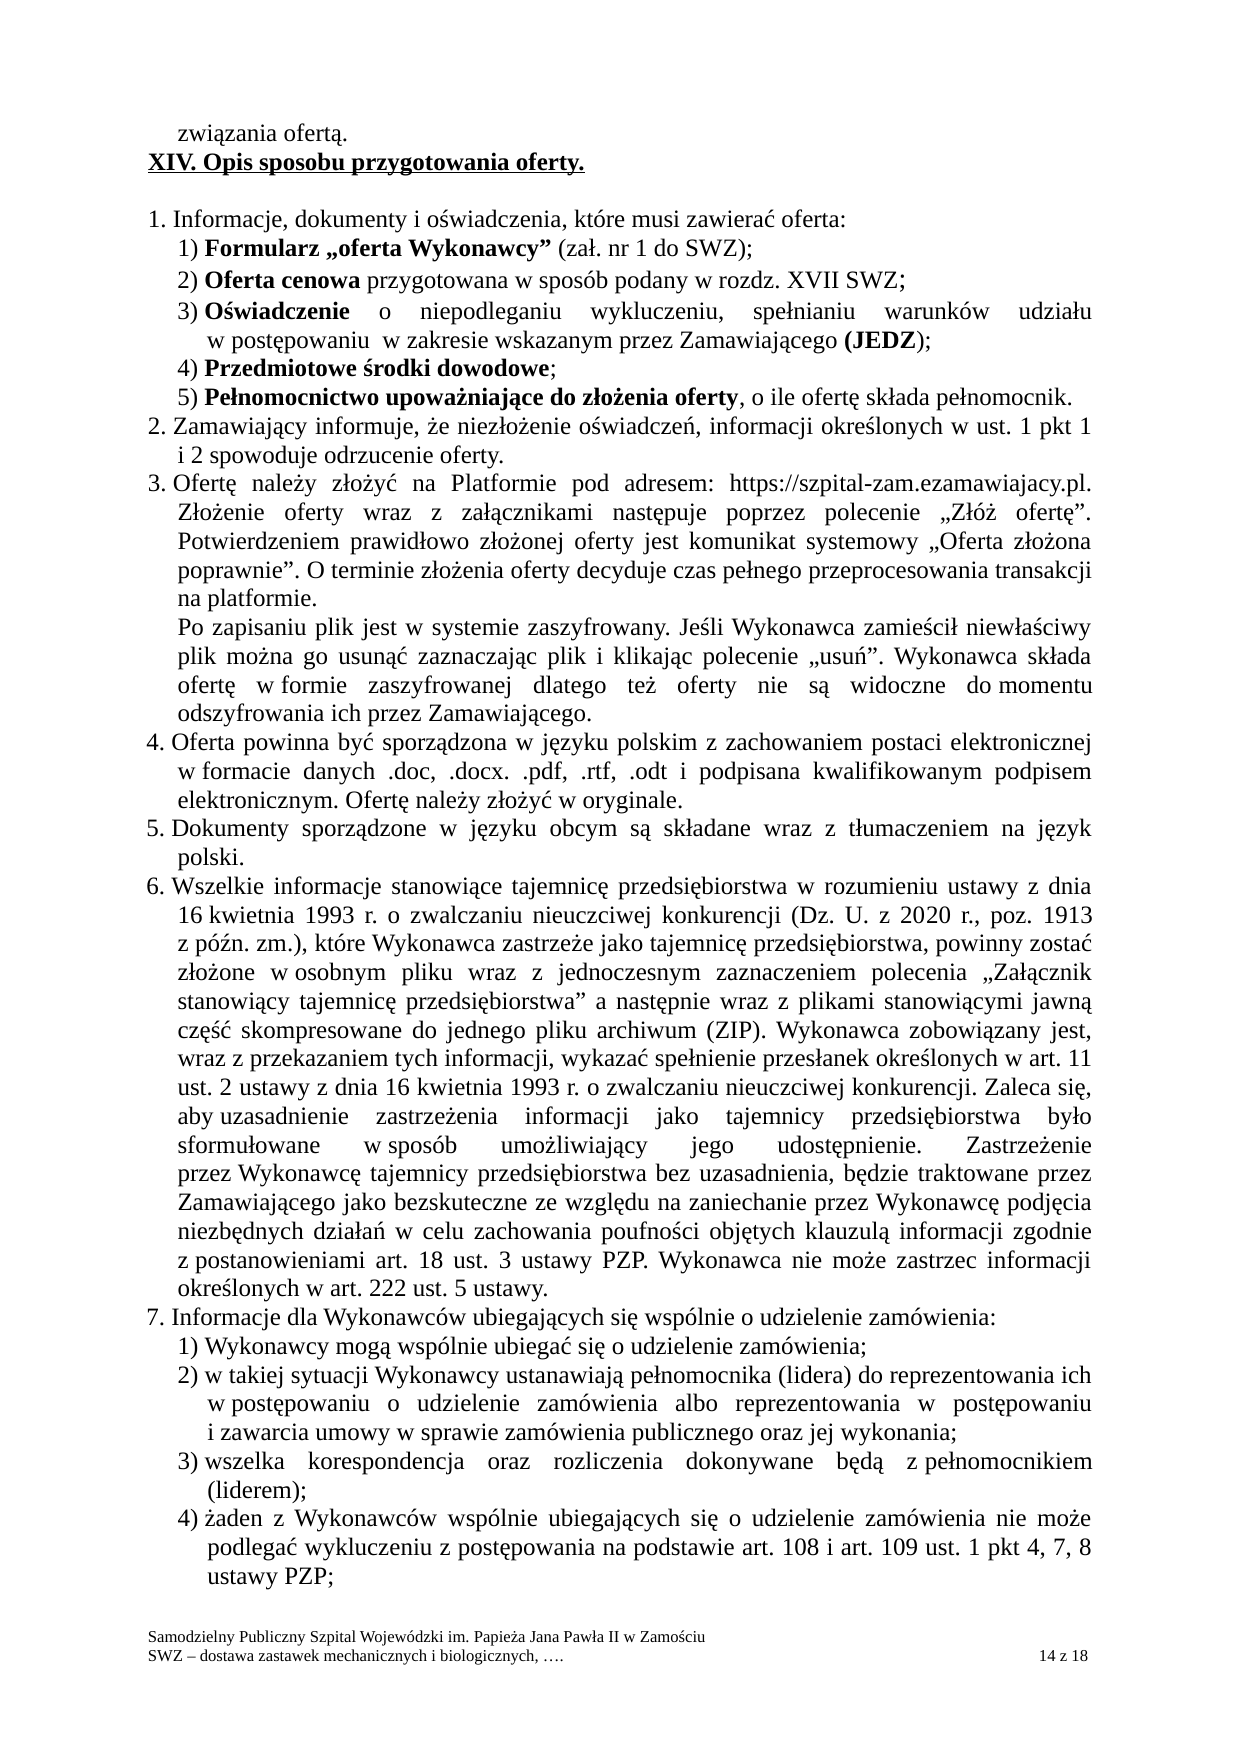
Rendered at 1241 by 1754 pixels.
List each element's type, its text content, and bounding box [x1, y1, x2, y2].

text XIV. Opis sposobu przygotowania oferty. [148, 147, 1093, 176]
list Wszelkie informacje stanowiące tajemnicę przedsiębiorstwa w rozumieniu ustawy z dnia 16 kwietnia 1993 r. o zwalczaniu nieuczciwej konkurencji (Dz. U. z 2020 r., poz. 1913 z późn. zm.), które Wykonawca zastrzeże jako tajemnicę przedsiębiorstwa, powinny zostać złożone w osobnym pliku wraz z jednoczesnym zaznaczeniem polecenia „Załącznik stanowiący tajemnicę przedsiębiorstwa” a następnie wraz z plikami stanowiącymi jawną część skompresowane do jednego pliku archiwum (ZIP). Wykonawca zobowiązany jest, wraz z przekazaniem tych informacji, wykazać spełnienie przesłanek określonych w art. 11 ust. 2 ustawy z dnia 16 kwietnia 1993 r. o zwalczaniu nieuczciwej konkurencji. Zaleca się, aby uzasadnienie zastrzeżenia informacji jako tajemnicy przedsiębiorstwa było sformułowane w sposób umożliwiający jego udostępnienie. Zastrzeżenie przez Wykonawcę tajemnicy przedsiębiorstwa bez uzasadnienia, będzie traktowane przez Zamawiającego jako bezskuteczne ze względu na zaniechanie przez Wykonawcę podjęcia niezbędnych działań w celu zachowania poufności objętych klauzulą informacji zgodnie z postanowieniami art. 18 ust. 3 ustawy PZP. Wykonawca nie może zastrzec informacji określonych w art. 222 ust. 5 ustawy. [146, 871, 1093, 1302]
list Oferta cenowa przygotowana w sposób podany w rozdz. XVII SWZ; [177, 262, 1093, 296]
list Przedmiotowe środki dowodowe; [177, 353, 1093, 382]
list związania ofertą. [148, 118, 1093, 147]
list Oferta powinna być sporządzona w języku polskim z zachowaniem postaci elektronicznej w formacie danych .doc, .docx. .pdf, .rtf, .odt i podpisana kwalifikowanym podpisem elektronicznym. Ofertę należy złożyć w oryginale. [146, 727, 1093, 813]
list Pełnomocnictwo upoważniające do złożenia oferty, o ile ofertę składa pełnomocnik. [177, 382, 1093, 411]
list Informacje dla Wykonawców ubiegających się wspólnie o udzielenie zamówienia: [146, 1302, 1093, 1331]
text 1. Informacje, dokumenty i oświadczenia, które musi zawierać oferta: [148, 204, 1093, 233]
list Formularz „oferta Wykonawcy” (zał. nr 1 do SWZ); [177, 233, 1093, 262]
list Zamawiający informuje, że niezłożenie oświadczeń, informacji określonych w ust. 1 pkt 1 i 2 spowoduje odrzucenie oferty. [148, 411, 1093, 468]
list żaden z Wykonawców wspólnie ubiegających się o udzielenie zamówienia nie może podlegać wykluczeniu z postępowania na podstawie art. 108 i art. 109 ust. 1 pkt 4, 7, 8 ustawy PZP; [177, 1503, 1093, 1590]
list Wykonawcy mogą wspólnie ubiegać się o udzielenie zamówienia; [177, 1331, 1093, 1360]
list Ofertę należy złożyć na Platformie pod adresem: https://szpital-zam.ezamawiajacy.pl. Złożenie oferty wraz z załącznikami następuje poprzez polecenie „Złóż ofertę”. Potwierdzeniem prawidłowo złożonej oferty jest komunikat systemowy „Oferta złożona poprawnie”. O terminie złożenia oferty decyduje czas pełnego przeprocesowania transakcji na platformie. [148, 468, 1093, 612]
list Dokumenty sporządzone w języku obcym są składane wraz z tłumaczeniem na język polski. [146, 813, 1093, 871]
list Oświadczenie o niepodleganiu wykluczeniu, spełnianiu warunków udziału w postępowaniu w zakresie wskazanym przez Zamawiającego (JEDZ); [177, 296, 1093, 353]
list w takiej sytuacji Wykonawcy ustanawiają pełnomocnika (lidera) do reprezentowania ich w postępowaniu o udzielenie zamówienia albo reprezentowania w postępowaniu i zawarcia umowy w sprawie zamówienia publicznego oraz jej wykonania; [177, 1360, 1093, 1446]
text Po zapisaniu plik jest w systemie zaszyfrowany. Jeśli Wykonawca zamieścił niewłaściwy plik można go usunąć zaznaczając plik i klikając polecenie „usuń”. Wykonawca składa ofertę w formie zaszyfrowanej dlatego też oferty nie są widoczne do momentu odszyfrowania ich przez Zamawiającego. [177, 612, 1093, 727]
list wszelka korespondencja oraz rozliczenia dokonywane będą z pełnomocnikiem (liderem); [177, 1446, 1093, 1503]
